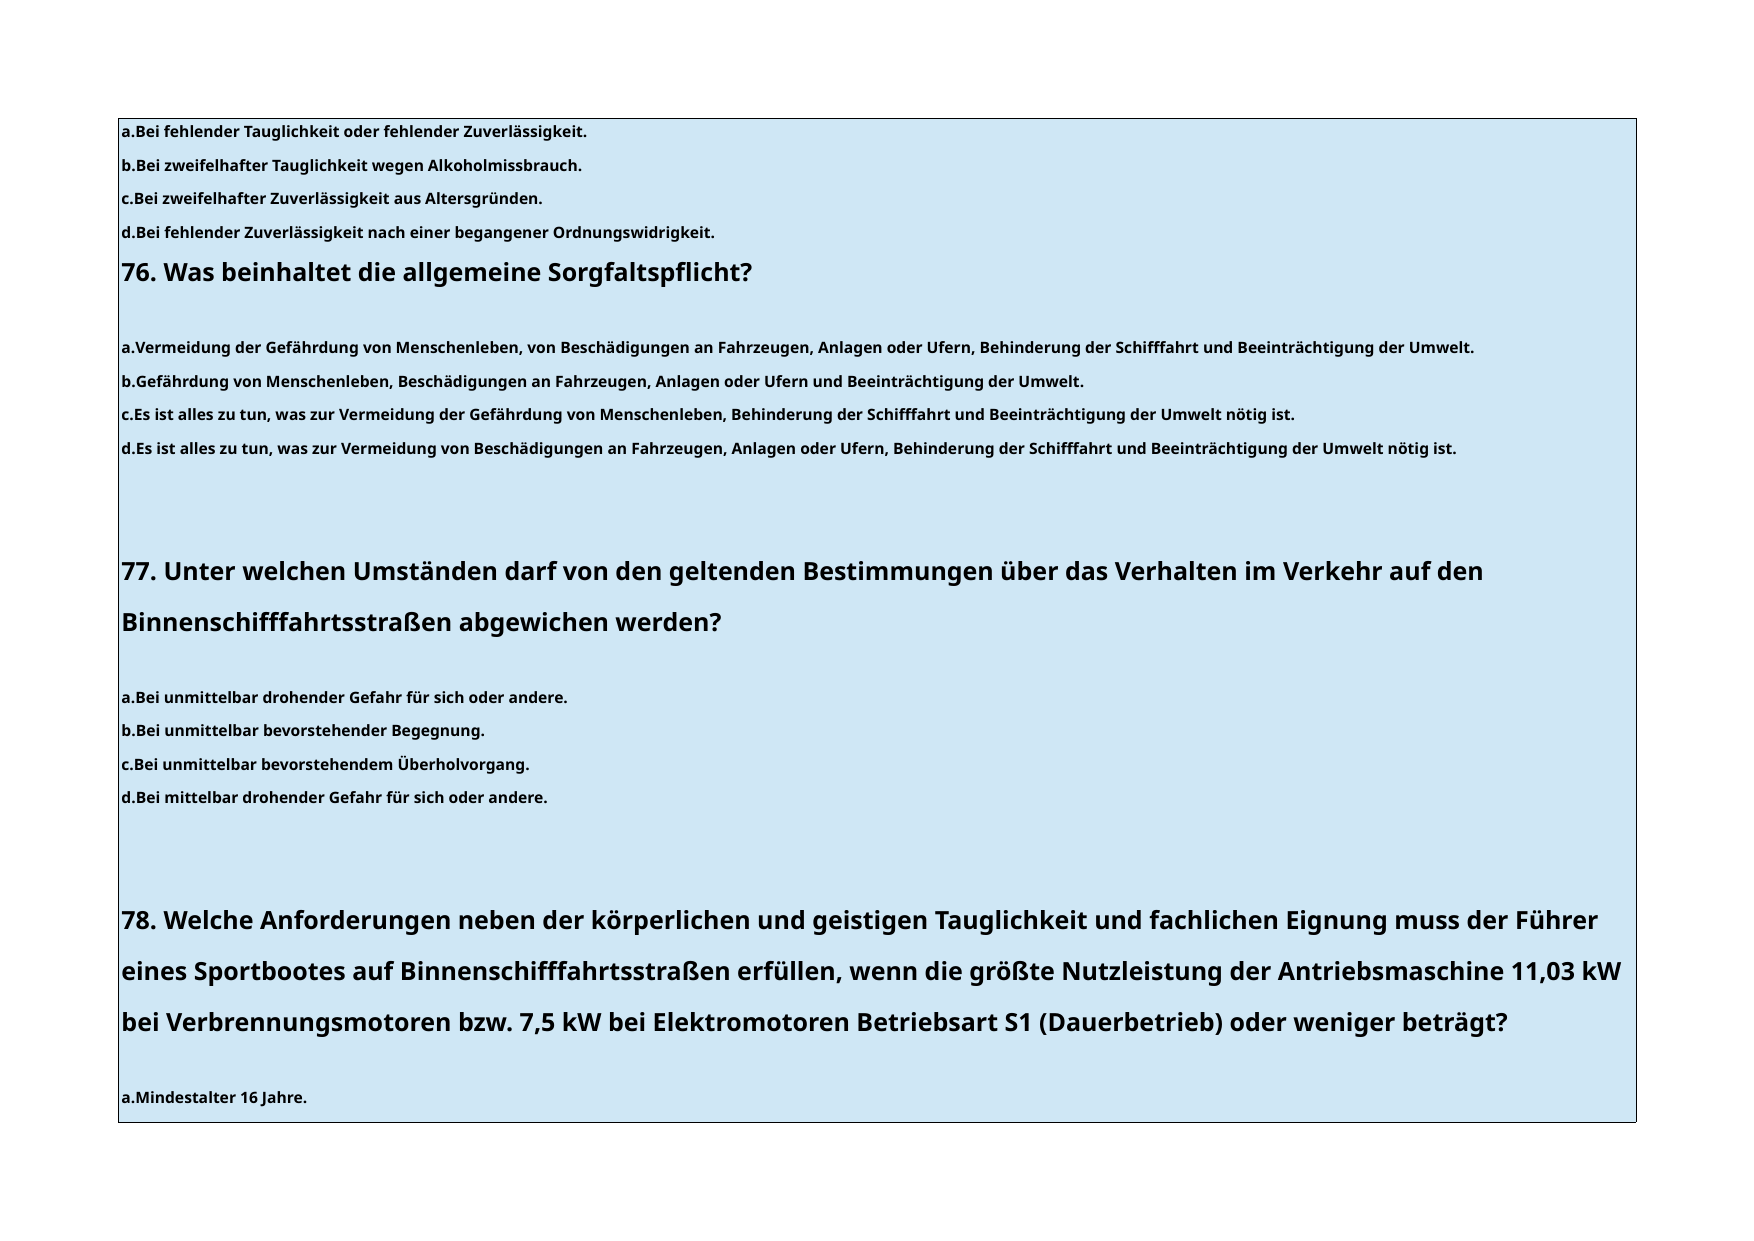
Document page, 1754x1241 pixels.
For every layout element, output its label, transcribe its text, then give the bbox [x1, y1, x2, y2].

list Mindestalter 16 Jahre. [121, 1087, 1633, 1108]
list Bei zweifelhafter Zuverlässigkeit aus Altersgründen. [121, 188, 1633, 209]
list Es ist alles zu tun, was zur Vermeidung von Beschädigungen an Fahrzeugen, Anlagen oder Ufern, Behinderung der Schifffahrt und Beeinträchtigung der Umwelt nötig ist. [121, 437, 1633, 459]
list Bei fehlender Zuverlässigkeit nach einer begangener Ordnungswidrigkeit. [121, 221, 1633, 243]
list Bei unmittelbar bevorstehendem Überholvorgang. [121, 753, 1633, 775]
list Bei unmittelbar drohender Gefahr für sich oder andere. [121, 687, 1633, 708]
list Bei zweifelhafter Tauglichkeit wegen Alkoholmissbrauch. [121, 154, 1633, 176]
list Es ist alles zu tun, was zur Vermeidung der Gefährdung von Menschenleben, Behinderung der Schifffahrt und Beeinträchtigung der Umwelt nötig ist. [121, 404, 1633, 425]
list Gefährdung von Menschenleben, Beschädigungen an Fahrzeugen, Anlagen oder Ufern und Beeinträchtigung der Umwelt. [121, 371, 1633, 392]
list Bei fehlender Tauglichkeit oder fehlender Zuverlässigkeit. [121, 121, 1633, 142]
text 76. Was beinhaltet die allgemeine Sorgfaltspflicht? [121, 255, 1633, 289]
list Bei unmittelbar bevorstehender Begegnung. [121, 720, 1633, 741]
list Vermeidung der Gefährdung von Menschenleben, von Beschädigungen an Fahrzeugen, Anlagen oder Ufern, Behinderung der Schifffahrt und Beeinträchtigung der Umwelt. [121, 337, 1633, 358]
list Bei mittelbar drohender Gefahr für sich oder andere. [121, 787, 1633, 808]
text 77. Unter welchen Umständen darf von den geltenden Bestimmungen über das Verhalten im Verkehr auf den Binnenschifffahrtsstraßen abgewichen werden? [121, 553, 1633, 638]
text 78. Welche Anforderungen neben der körperlichen und geistigen Tauglichkeit und fachlichen Eignung muss der Führer eines Sportbootes auf Binnenschifffahrtsstraßen erfüllen, wenn die größte Nutzleistung der Antriebsmaschine 11,03 kW bei Verbrennungsmotoren bzw. 7,5 kW bei Elektromotoren Betriebsart S1 (Dauerbetrieb) oder weniger beträgt? [121, 903, 1633, 1039]
